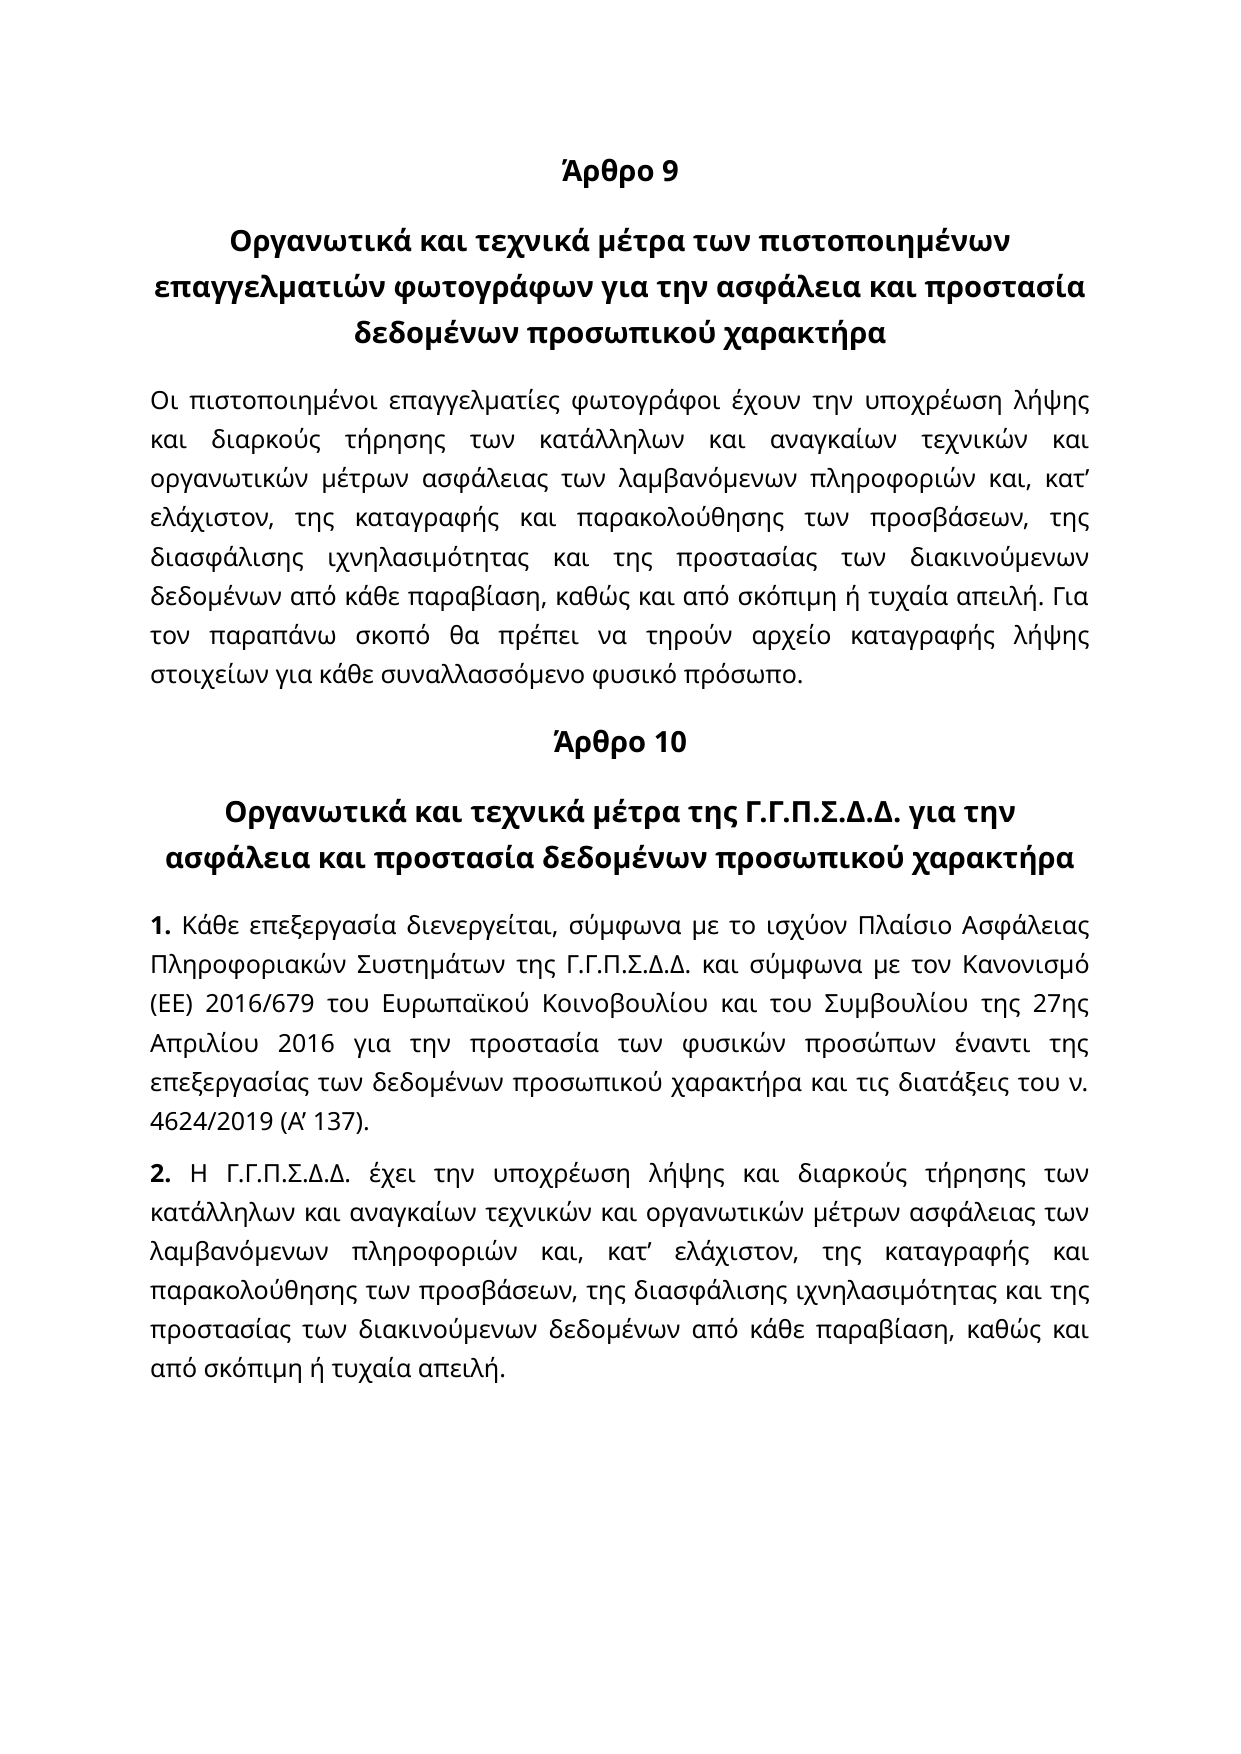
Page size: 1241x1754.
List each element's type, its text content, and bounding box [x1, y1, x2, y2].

subtitle Οργανωτικά και τεχνικά μέτρα της Γ.Γ.Π.Σ.Δ.Δ. για την ασφάλεια και προστασία δεδομένων προσωπικού χαρακτήρα [150, 791, 1090, 877]
text 2. Η Γ.Γ.Π.Σ.Δ.Δ. έχει την υποχρέωση λήψης και διαρκούς τήρησης των κατάλληλων και αναγκαίων τεχνικών και οργανωτικών μέτρων ασφάλειας των λαμβανόμενων πληροφοριών και, κατ’ ελάχιστον, της καταγραφής και παρακολούθησης των προσβάσεων, της διασφάλισης ιχνηλασιμότητας και της προστασίας των διακινούμενων δεδομένων από κάθε παραβίαση, καθώς και από σκόπιμη ή τυχαία απειλή. [150, 1155, 1090, 1385]
text 1. Κάθε επεξεργασία διενεργείται, σύμφωνα με το ισχύον Πλαίσιο Ασφάλειας Πληροφοριακών Συστημάτων της Γ.Γ.Π.Σ.Δ.Δ. και σύμφωνα με τον Κανονισμό (ΕΕ) 2016/679 του Ευρωπαϊκού Κοινοβουλίου και του Συμβουλίου της 27ης Απριλίου 2016 για την προστασία των φυσικών προσώπων έναντι της επεξεργασίας των δεδομένων προσωπικού χαρακτήρα και τις διατάξεις του ν. 4624/2019 (Α’ 137). [150, 908, 1090, 1138]
subtitle Άρθρο 9 [150, 150, 1090, 190]
subtitle Οργανωτικά και τεχνικά μέτρα των πιστοποιημένων επαγγελματιών φωτογράφων για την ασφάλεια και προστασία δεδομένων προσωπικού χαρακτήρα [150, 221, 1090, 352]
text Οι πιστοποιημένοι επαγγελματίες φωτογράφοι έχουν την υποχρέωση λήψης και διαρκούς τήρησης των κατάλληλων και αναγκαίων τεχνικών και οργανωτικών μέτρων ασφάλειας των λαμβανόμενων πληροφοριών και, κατ’ ελάχιστον, της καταγραφής και παρακολούθησης των προσβάσεων, της διασφάλισης ιχνηλασιμότητας και της προστασίας των διακινούμενων δεδομένων από κάθε παραβίαση, καθώς και από σκόπιμη ή τυχαία απειλή. Για τον παραπάνω σκοπό θα πρέπει να τηρούν αρχείο καταγραφής λήψης στοιχείων για κάθε συναλλασσόμενο φυσικό πρόσωπο. [150, 382, 1090, 691]
subtitle Άρθρο 10 [150, 721, 1090, 761]
